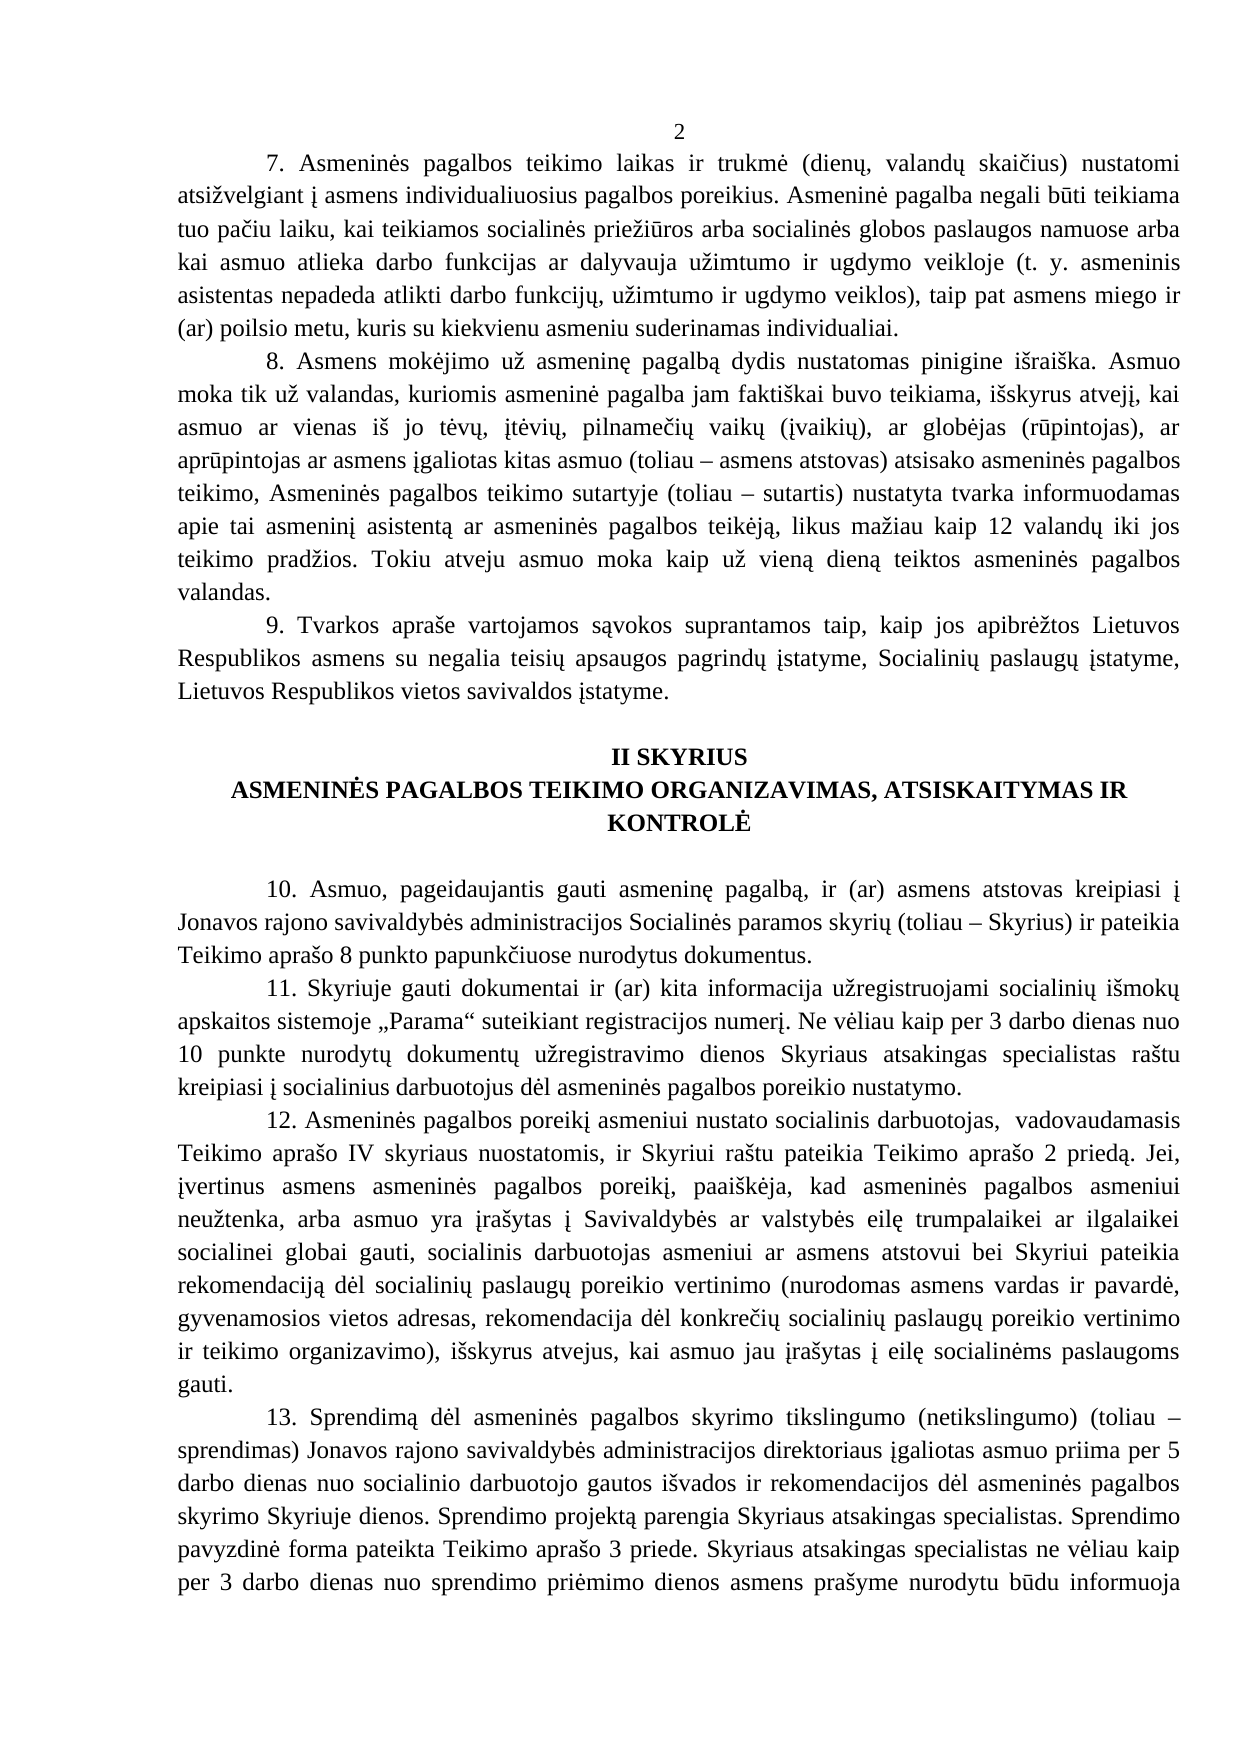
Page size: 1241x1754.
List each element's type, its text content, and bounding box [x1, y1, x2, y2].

text 12. Asmeninės pagalbos poreikį asmeniui nustato socialinis darbuotojas, vadovaudamasis Teikimo aprašo IV skyriaus nuostatomis, ir Skyriui raštu pateikia Teikimo aprašo 2 priedą. Jei, įvertinus asmens asmeninės pagalbos poreikį, paaiškėja, kad asmeninės pagalbos asmeniui neužtenka, arba asmuo yra įrašytas į Savivaldybės ar valstybės eilę trumpalaikei ar ilgalaikei socialinei globai gauti, socialinis darbuotojas asmeniui ar asmens atstovui bei Skyriui pateikia rekomendaciją dėl socialinių paslaugų poreikio vertinimo (nurodomas asmens vardas ir pavardė, gyvenamosios vietos adresas, rekomendacija dėl konkrečių socialinių paslaugų poreikio vertinimo ir teikimo organizavimo), išskyrus atvejus, kai asmuo jau įrašytas į eilę socialinėms paslaugoms gauti. [177, 1105, 1181, 1398]
text 8. Asmens mokėjimo už asmeninę pagalbą dydis nustatomas pinigine išraiška. Asmuo moka tik už valandas, kuriomis asmeninė pagalba jam faktiškai buvo teikiama, išskyrus atvejį, kai asmuo ar vienas iš jo tėvų, įtėvių, pilnamečių vaikų (įvaikių), ar globėjas (rūpintojas), ar aprūpintojas ar asmens įgaliotas kitas asmuo (toliau – asmens atstovas) atsisako asmeninės pagalbos teikimo, Asmeninės pagalbos teikimo sutartyje (toliau – sutartis) nustatyta tvarka informuodamas apie tai asmeninį asistentą ar asmeninės pagalbos teikėją, likus mažiau kaip 12 valandų iki jos teikimo pradžios. Tokiu atveju asmuo moka kaip už vieną dieną teiktos asmeninės pagalbos valandas. [177, 346, 1181, 606]
text 13. Sprendimą dėl asmeninės pagalbos skyrimo tikslingumo (netikslingumo) (toliau – sprendimas) Jonavos rajono savivaldybės administracijos direktoriaus įgaliotas asmuo priima per 5 darbo dienas nuo socialinio darbuotojo gautos išvados ir rekomendacijos dėl asmeninės pagalbos skyrimo Skyriuje dienos. Sprendimo projektą parengia Skyriaus atsakingas specialistas. Sprendimo pavyzdinė forma pateikta Teikimo aprašo 3 priede. Skyriaus atsakingas specialistas ne vėliau kaip per 3 darbo dienas nuo sprendimo priėmimo dienos asmens prašyme nurodytu būdu informuoja [177, 1402, 1181, 1596]
text 7. Asmeninės pagalbos teikimo laikas ir trukmė (dienų, valandų skaičius) nustatomi atsižvelgiant į asmens individualiuosius pagalbos poreikius. Asmeninė pagalba negali būti teikiama tuo pačiu laiku, kai teikiamos socialinės priežiūros arba socialinės globos paslaugos namuose arba kai asmuo atlieka darbo funkcijas ar dalyvauja užimtumo ir ugdymo veikloje (t. y. asmeninis asistentas nepadeda atlikti darbo funkcijų, užimtumo ir ugdymo veiklos), taip pat asmens miego ir (ar) poilsio metu, kuris su kiekvienu asmeniu suderinamas individualiai. [177, 148, 1181, 341]
text 11. Skyriuje gauti dokumentai ir (ar) kita informacija užregistruojami socialinių išmokų apskaitos sistemoje „Parama“ suteikiant registracijos numerį. Ne vėliau kaip per 3 darbo dienas nuo 10 punkte nurodytų dokumentų užregistravimo dienos Skyriaus atsakingas specialistas raštu kreipiasi į socialinius darbuotojus dėl asmeninės pagalbos poreikio nustatymo. [177, 973, 1181, 1101]
text 10. Asmuo, pageidaujantis gauti asmeninę pagalbą, ir (ar) asmens atstovas kreipiasi į Jonavos rajono savivaldybės administracijos Socialinės paramos skyrių (toliau – Skyrius) ir pateikia Teikimo aprašo 8 punkto papunkčiuose nurodytus dokumentus. [177, 874, 1181, 969]
text 9. Tvarkos apraše vartojamos sąvokos suprantamos taip, kaip jos apibrėžtos Lietuvos Respublikos asmens su negalia teisių apsaugos pagrindų įstatyme, Socialinių paslaugų įstatyme, Lietuvos Respublikos vietos savivaldos įstatyme. [177, 610, 1181, 705]
text II SKYRIUS [177, 742, 1181, 771]
text ASMENINĖS PAGALBOS TEIKIMO ORGANIZAVIMAS, atsiskaitymas IR KONTROLĖ [177, 775, 1181, 837]
